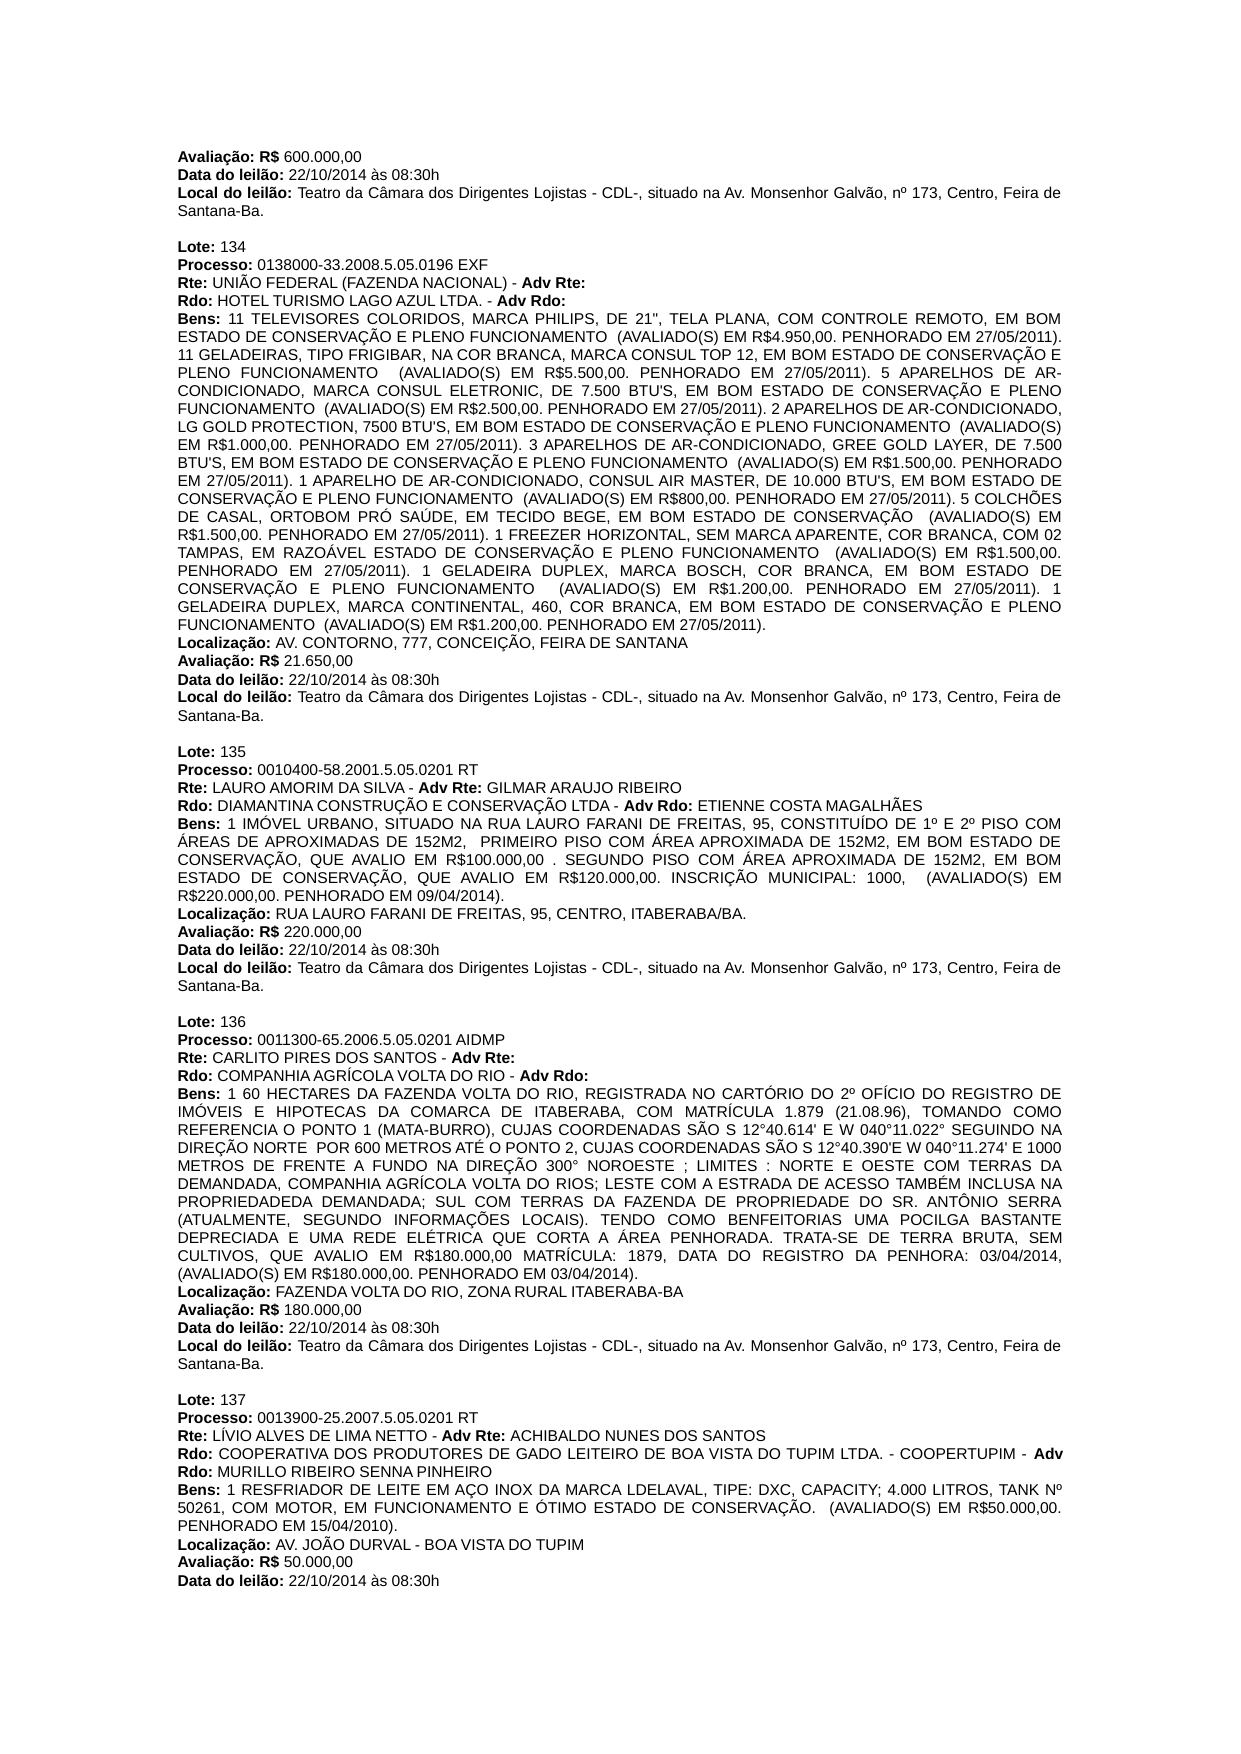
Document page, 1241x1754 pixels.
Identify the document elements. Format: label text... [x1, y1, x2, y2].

text Lote: 135 [177, 742, 1063, 760]
text Avaliação: R$ 220.000,00 [177, 922, 1063, 941]
text Processo: 0011300-65.2006.5.05.0201 AIDMP [177, 1031, 1063, 1049]
text Lote: 134 [177, 238, 1063, 256]
text Processo: 0013900-25.2007.5.05.0201 RT [177, 1409, 1063, 1427]
text Bens: 11 TELEVISORES COLORIDOS, MARCA PHILIPS, DE 21", TELA PLANA, COM CONTROLE REMOTO, EM BOM ESTADO DE CONSERVAÇÃO E PLENO FUNCIONAMENTO (AVALIADO(S) EM R$4.950,00. PENHORADO EM 27/05/2011). 11 GELADEIRAS, TIPO FRIGIBAR, NA COR BRANCA, MARCA CONSUL TOP 12, EM BOM ESTADO DE CONSERVAÇÃO E PLENO FUNCIONAMENTO (AVALIADO(S) EM R$5.500,00. PENHORADO EM 27/05/2011). 5 APARELHOS DE AR-CONDICIONADO, MARCA CONSUL ELETRONIC, DE 7.500 BTU'S, EM BOM ESTADO DE CONSERVAÇÃO E PLENO FUNCIONAMENTO (AVALIADO(S) EM R$2.500,00. PENHORADO EM 27/05/2011). 2 APARELHOS DE AR-CONDICIONADO, LG GOLD PROTECTION, 7500 BTU'S, EM BOM ESTADO DE CONSERVAÇÃO E PLENO FUNCIONAMENTO (AVALIADO(S) EM R$1.000,00. PENHORADO EM 27/05/2011). 3 APARELHOS DE AR-CONDICIONADO, GREE GOLD LAYER, DE 7.500 BTU'S, EM BOM ESTADO DE CONSERVAÇÃO E PLENO FUNCIONAMENTO (AVALIADO(S) EM R$1.500,00. PENHORADO EM 27/05/2011). 1 APARELHO DE AR-CONDICIONADO, CONSUL AIR MASTER, DE 10.000 BTU'S, EM BOM ESTADO DE CONSERVAÇÃO E PLENO FUNCIONAMENTO (AVALIADO(S) EM R$800,00. PENHORADO EM 27/05/2011). 5 COLCHÕES DE CASAL, ORTOBOM PRÓ SAÚDE, EM TECIDO BEGE, EM BOM ESTADO DE CONSERVAÇÃO (AVALIADO(S) EM R$1.500,00. PENHORADO EM 27/05/2011). 1 FREEZER HORIZONTAL, SEM MARCA APARENTE, COR BRANCA, COM 02 TAMPAS, EM RAZOÁVEL ESTADO DE CONSERVAÇÃO E PLENO FUNCIONAMENTO (AVALIADO(S) EM R$1.500,00. PENHORADO EM 27/05/2011). 1 GELADEIRA DUPLEX, MARCA BOSCH, COR BRANCA, EM BOM ESTADO DE CONSERVAÇÃO E PLENO FUNCIONAMENTO (AVALIADO(S) EM R$1.200,00. PENHORADO EM 27/05/2011). 1 GELADEIRA DUPLEX, MARCA CONTINENTAL, 460, COR BRANCA, EM BOM ESTADO DE CONSERVAÇÃO E PLENO FUNCIONAMENTO (AVALIADO(S) EM R$1.200,00. PENHORADO EM 27/05/2011). [177, 310, 1063, 634]
text Rdo: DIAMANTINA CONSTRUÇÃO E CONSERVAÇÃO LTDA - Adv Rdo: ETIENNE COSTA MAGALHÃES [177, 796, 1063, 814]
text Rte: UNIÃO FEDERAL (FAZENDA NACIONAL) - Adv Rte: [177, 274, 1063, 292]
text Localização: FAZENDA VOLTA DO RIO, ZONA RURAL ITABERABA-BA [177, 1283, 1063, 1301]
text Localização: AV. CONTORNO, 777, CONCEIÇÃO, FEIRA DE SANTANA [177, 634, 1063, 652]
text Localização: AV. JOÃO DURVAL - BOA VISTA DO TUPIM [177, 1535, 1063, 1553]
text Bens: 1 IMÓVEL URBANO, SITUADO NA RUA LAURO FARANI DE FREITAS, 95, CONSTITUÍDO DE 1º E 2º PISO COM ÁREAS DE APROXIMADAS DE 152M2, PRIMEIRO PISO COM ÁREA APROXIMADA DE 152M2, EM BOM ESTADO DE CONSERVAÇÃO, QUE AVALIO EM R$100.000,00 . SEGUNDO PISO COM ÁREA APROXIMADA DE 152M2, EM BOM ESTADO DE CONSERVAÇÃO, QUE AVALIO EM R$120.000,00. INSCRIÇÃO MUNICIPAL: 1000, (AVALIADO(S) EM R$220.000,00. PENHORADO EM 09/04/2014). [177, 814, 1063, 904]
text Localização: RUA LAURO FARANI DE FREITAS, 95, CENTRO, ITABERABA/BA. [177, 904, 1063, 922]
text Rte: LÍVIO ALVES DE LIMA NETTO - Adv Rte: ACHIBALDO NUNES DOS SANTOS [177, 1427, 1063, 1445]
text Processo: 0138000-33.2008.5.05.0196 EXF [177, 256, 1063, 274]
text Rdo: COOPERATIVA DOS PRODUTORES DE GADO LEITEIRO DE BOA VISTA DO TUPIM LTDA. - COOPERTUPIM - Adv Rdo: MURILLO RIBEIRO SENNA PINHEIRO [177, 1445, 1063, 1481]
text Processo: 0010400-58.2001.5.05.0201 RT [177, 760, 1063, 778]
text Local do leilão: Teatro da Câmara dos Dirigentes Lojistas - CDL-, situado na Av. Monsenhor Galvão, nº 173, Centro, Feira de Santana-Ba. [177, 958, 1063, 994]
text Avaliação: R$ 180.000,00 [177, 1301, 1063, 1319]
text Data do leilão: 22/10/2014 às 08:30h [177, 1319, 1063, 1337]
text Data do leilão: 22/10/2014 às 08:30h [177, 166, 1063, 184]
text Rdo: HOTEL TURISMO LAGO AZUL LTDA. - Adv Rdo: [177, 292, 1063, 310]
text Lote: 136 [177, 1013, 1063, 1031]
text Bens: 1 RESFRIADOR DE LEITE EM AÇO INOX DA MARCA LDELAVAL, TIPE: DXC, CAPACITY; 4.000 LITROS, TANK Nº 50261, COM MOTOR, EM FUNCIONAMENTO E ÓTIMO ESTADO DE CONSERVAÇÃO. (AVALIADO(S) EM R$50.000,00. PENHORADO EM 15/04/2010). [177, 1481, 1063, 1535]
text Data do leilão: 22/10/2014 às 08:30h [177, 670, 1063, 688]
text Lote: 137 [177, 1391, 1063, 1409]
text Local do leilão: Teatro da Câmara dos Dirigentes Lojistas - CDL-, situado na Av. Monsenhor Galvão, nº 173, Centro, Feira de Santana-Ba. [177, 688, 1063, 724]
text Rdo: COMPANHIA AGRÍCOLA VOLTA DO RIO - Adv Rdo: [177, 1067, 1063, 1085]
text Avaliação: R$ 21.650,00 [177, 652, 1063, 670]
text Local do leilão: Teatro da Câmara dos Dirigentes Lojistas - CDL-, situado na Av. Monsenhor Galvão, nº 173, Centro, Feira de Santana-Ba. [177, 184, 1063, 220]
text Rte: LAURO AMORIM DA SILVA - Adv Rte: GILMAR ARAUJO RIBEIRO [177, 778, 1063, 796]
text Rte: CARLITO PIRES DOS SANTOS - Adv Rte: [177, 1049, 1063, 1067]
text Data do leilão: 22/10/2014 às 08:30h [177, 941, 1063, 958]
text Avaliação: R$ 50.000,00 [177, 1553, 1063, 1571]
text Bens: 1 60 HECTARES DA FAZENDA VOLTA DO RIO, REGISTRADA NO CARTÓRIO DO 2º OFÍCIO DO REGISTRO DE IMÓVEIS E HIPOTECAS DA COMARCA DE ITABERABA, COM MATRÍCULA 1.879 (21.08.96), TOMANDO COMO REFERENCIA O PONTO 1 (MATA-BURRO), CUJAS COORDENADAS SÃO S 12°40.614' E W 040°11.022° SEGUINDO NA DIREÇÃO NORTE POR 600 METROS ATÉ O PONTO 2, CUJAS COORDENADAS SÃO S 12°40.390'E W 040°11.274' E 1000 METROS DE FRENTE A FUNDO NA DIREÇÃO 300° NOROESTE ; LIMITES : NORTE E OESTE COM TERRAS DA DEMANDADA, COMPANHIA AGRÍCOLA VOLTA DO RIOS; LESTE COM A ESTRADA DE ACESSO TAMBÉM INCLUSA NA PROPRIEDADEDA DEMANDADA; SUL COM TERRAS DA FAZENDA DE PROPRIEDADE DO SR. ANTÔNIO SERRA (ATUALMENTE, SEGUNDO INFORMAÇÕES LOCAIS). TENDO COMO BENFEITORIAS UMA POCILGA BASTANTE DEPRECIADA E UMA REDE ELÉTRICA QUE CORTA A ÁREA PENHORADA. TRATA-SE DE TERRA BRUTA, SEM CULTIVOS, QUE AVALIO EM R$180.000,00 MATRÍCULA: 1879, DATA DO REGISTRO DA PENHORA: 03/04/2014, (AVALIADO(S) EM R$180.000,00. PENHORADO EM 03/04/2014). [177, 1085, 1063, 1283]
text Data do leilão: 22/10/2014 às 08:30h [177, 1571, 1063, 1589]
text Local do leilão: Teatro da Câmara dos Dirigentes Lojistas - CDL-, situado na Av. Monsenhor Galvão, nº 173, Centro, Feira de Santana-Ba. [177, 1337, 1063, 1373]
text Avaliação: R$ 600.000,00 [177, 148, 1063, 166]
